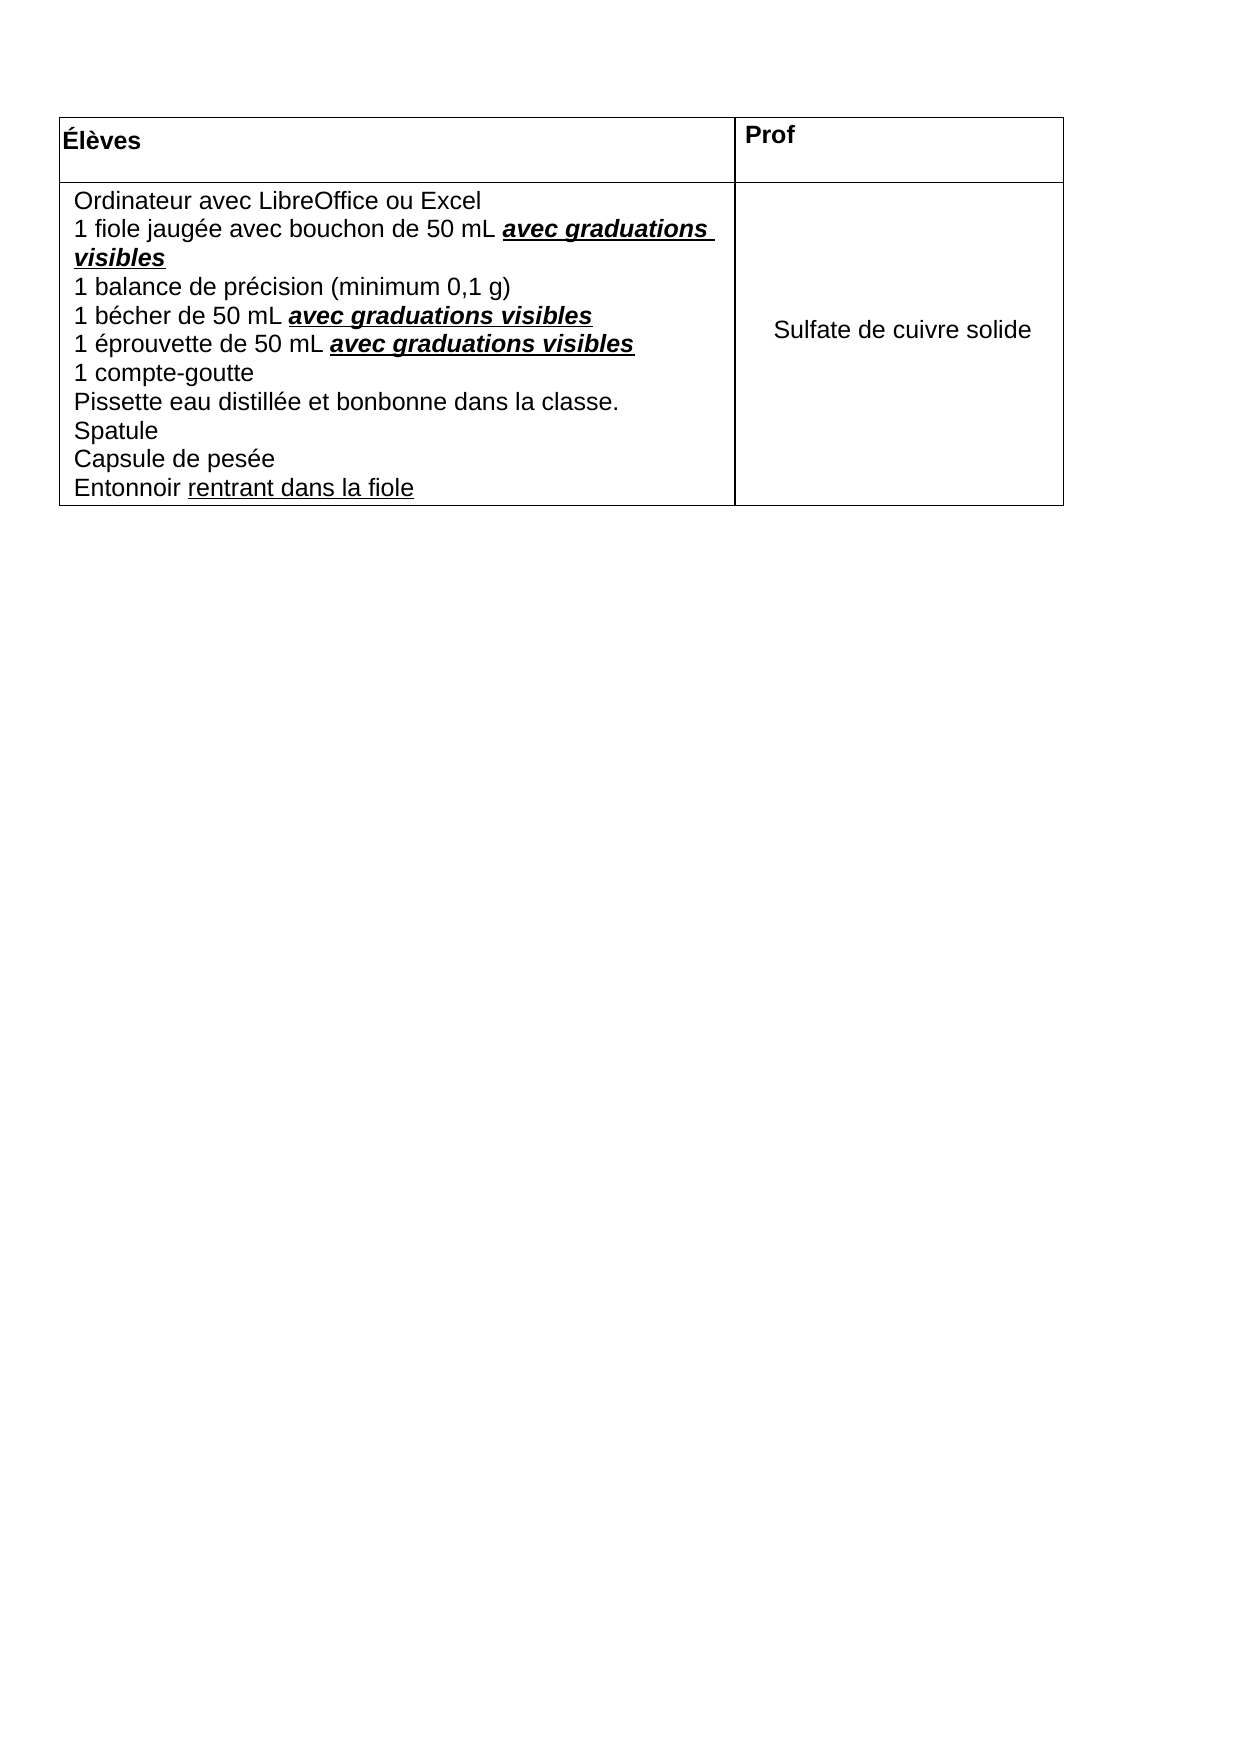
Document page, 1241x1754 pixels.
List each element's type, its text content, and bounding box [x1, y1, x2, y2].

table_header Prof [736, 118, 1063, 182]
table_cell Ordinateur avec LibreOffice ou Excel 1 fiole jaugée avec bouchon de 50 mL avec graduations visibles 1 balance de précision (minimum 0,1 g) 1 bécher de 50 mL avec graduations visibles 1 éprouvette de 50 mL avec graduations visibles 1 compte-goutte Pissette eau distillée et bonbonne dans la classe. Spatule Capsule de pesée Entonnoir rentrant dans la fiole [60, 183, 734, 505]
table_cell Sulfate de cuivre solide [736, 183, 1063, 505]
table_header Élèves [60, 118, 734, 182]
